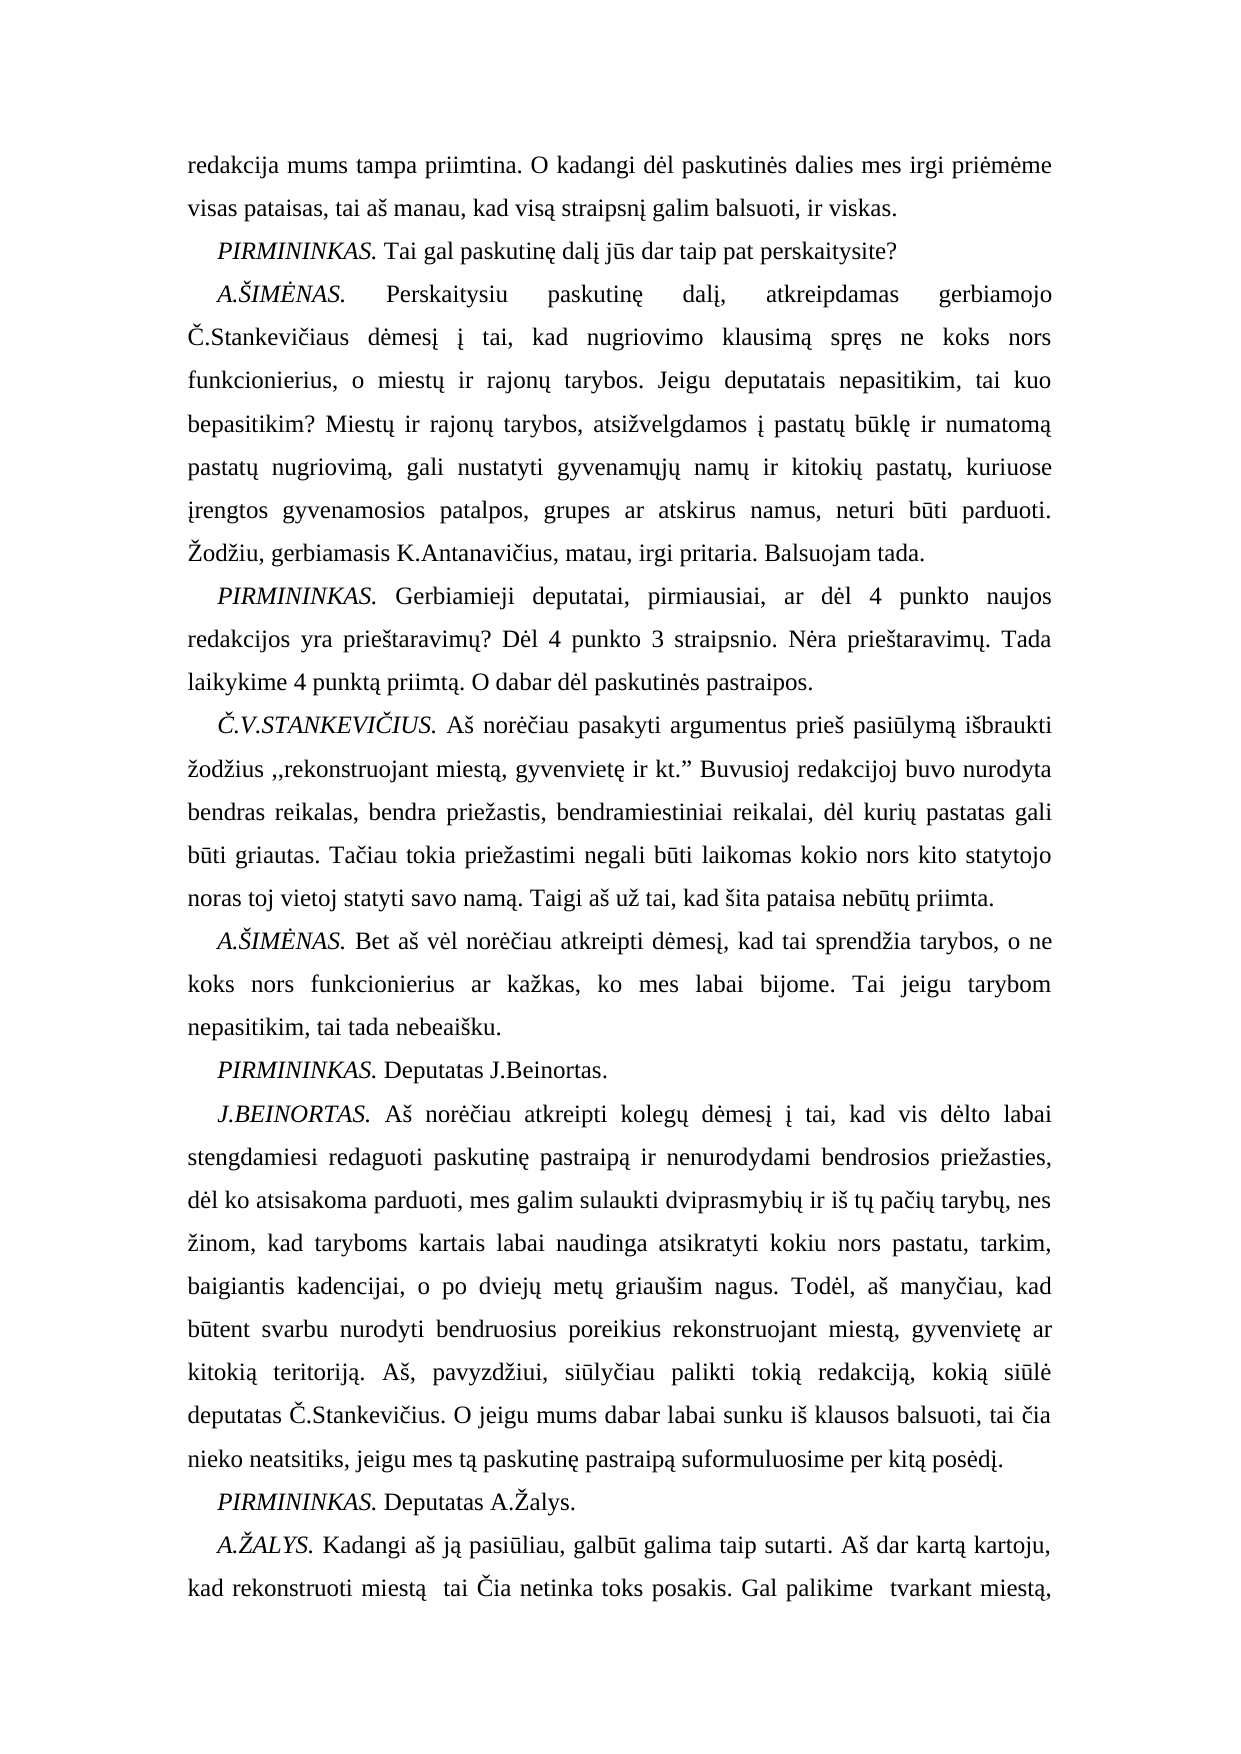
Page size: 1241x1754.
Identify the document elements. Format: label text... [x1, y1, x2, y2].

text A.ŽALYS. Kadangi aš ją pasiūliau, galbūt galima taip sutarti. Aš dar kartą kartoju, kad rekonstruoti miestą tai Čia netinka toks posakis. Gal palikime tvarkant miestą, [187, 1530, 1053, 1602]
text PIRMININKAS. Gerbiamieji deputatai, pirmiausiai, ar dėl 4 punkto naujos redakcijos yra prieštaravimų? Dėl 4 punkto 3 straipsnio. Nėra prieštaravimų. Tada laikykime 4 punktą priimtą. O dabar dėl paskutinės pastraipos. [187, 581, 1053, 696]
text PIRMININKAS. Deputatas J.Beinortas. [187, 1056, 1053, 1084]
text PIRMININKAS. Tai gal paskutinę dalį jūs dar taip pat perskaitysite? [187, 236, 1053, 265]
text A.ŠIMĖNAS. Bet aš vėl norėčiau atkreipti dėmesį, kad tai sprendžia tarybos, o ne koks nors funkcionierius ar kažkas, ko mes labai bijome. Tai jeigu tarybom nepasitikim, tai tada nebeaišku. [187, 926, 1053, 1041]
text redakcija mums tampa priimtina. O kadangi dėl paskutinės dalies mes irgi priėmėme visas pataisas, tai aš manau, kad visą straipsnį galim balsuoti, ir viskas. [187, 150, 1053, 222]
text PIRMININKAS. Deputatas A.Žalys. [187, 1487, 1053, 1516]
text Č.V.STANKEVIČIUS. Aš norėčiau pasakyti argumentus prieš pasiūlymą išbraukti žodžius ,,rekonstruojant miestą, gyvenvietę ir kt.” Buvusioj redakcijoj buvo nurodyta bendras reikalas, bendra priežastis, bendramiestiniai reikalai, dėl kurių pastatas gali būti griautas. Tačiau tokia priežastimi negali būti laikomas kokio nors kito statytojo noras toj vietoj statyti savo namą. Taigi aš už tai, kad šita pataisa nebūtų priimta. [187, 711, 1053, 912]
text J.BEINORTAS. Aš norėčiau atkreipti kolegų dėmesį į tai, kad vis dėlto labai stengdamiesi redaguoti paskutinę pastraipą ir nenurodydami bendrosios priežasties, dėl ko atsisakoma parduoti, mes galim sulaukti dviprasmybių ir iš tų pačių tarybų, nes žinom, kad taryboms kartais labai naudinga atsikratyti kokiu nors pastatu, tarkim, baigiantis kadencijai, o po dviejų metų griaušim nagus. Todėl, aš manyčiau, kad būtent svarbu nurodyti bendruosius poreikius rekonstruojant miestą, gyvenvietę ar kitokią teritoriją. Aš, pavyzdžiui, siūlyčiau palikti tokią redakciją, kokią siūlė deputatas Č.Stankevičius. O jeigu mums dabar labai sunku iš klausos balsuoti, tai čia nieko neatsitiks, jeigu mes tą paskutinę pastraipą suformuluosime per kitą posėdį. [187, 1099, 1053, 1472]
text A.ŠIMĖNAS. Perskaitysiu paskutinę dalį, atkreipdamas gerbiamojo Č.Stankevičiaus dėmesį į tai, kad nugriovimo klausimą spręs ne koks nors funkcionierius, o miestų ir rajonų tarybos. Jeigu deputatais nepasitikim, tai kuo bepasitikim? Miestų ir rajonų tarybos, atsižvelgdamos į pastatų būklę ir numatomą pastatų nugriovimą, gali nustatyti gyvenamųjų namų ir kitokių pastatų, kuriuose įrengtos gyvenamosios patalpos, grupes ar atskirus namus, neturi būti parduoti. Žodžiu, gerbiamasis K.Antanavičius, matau, irgi pritaria. Balsuojam tada. [187, 279, 1053, 567]
